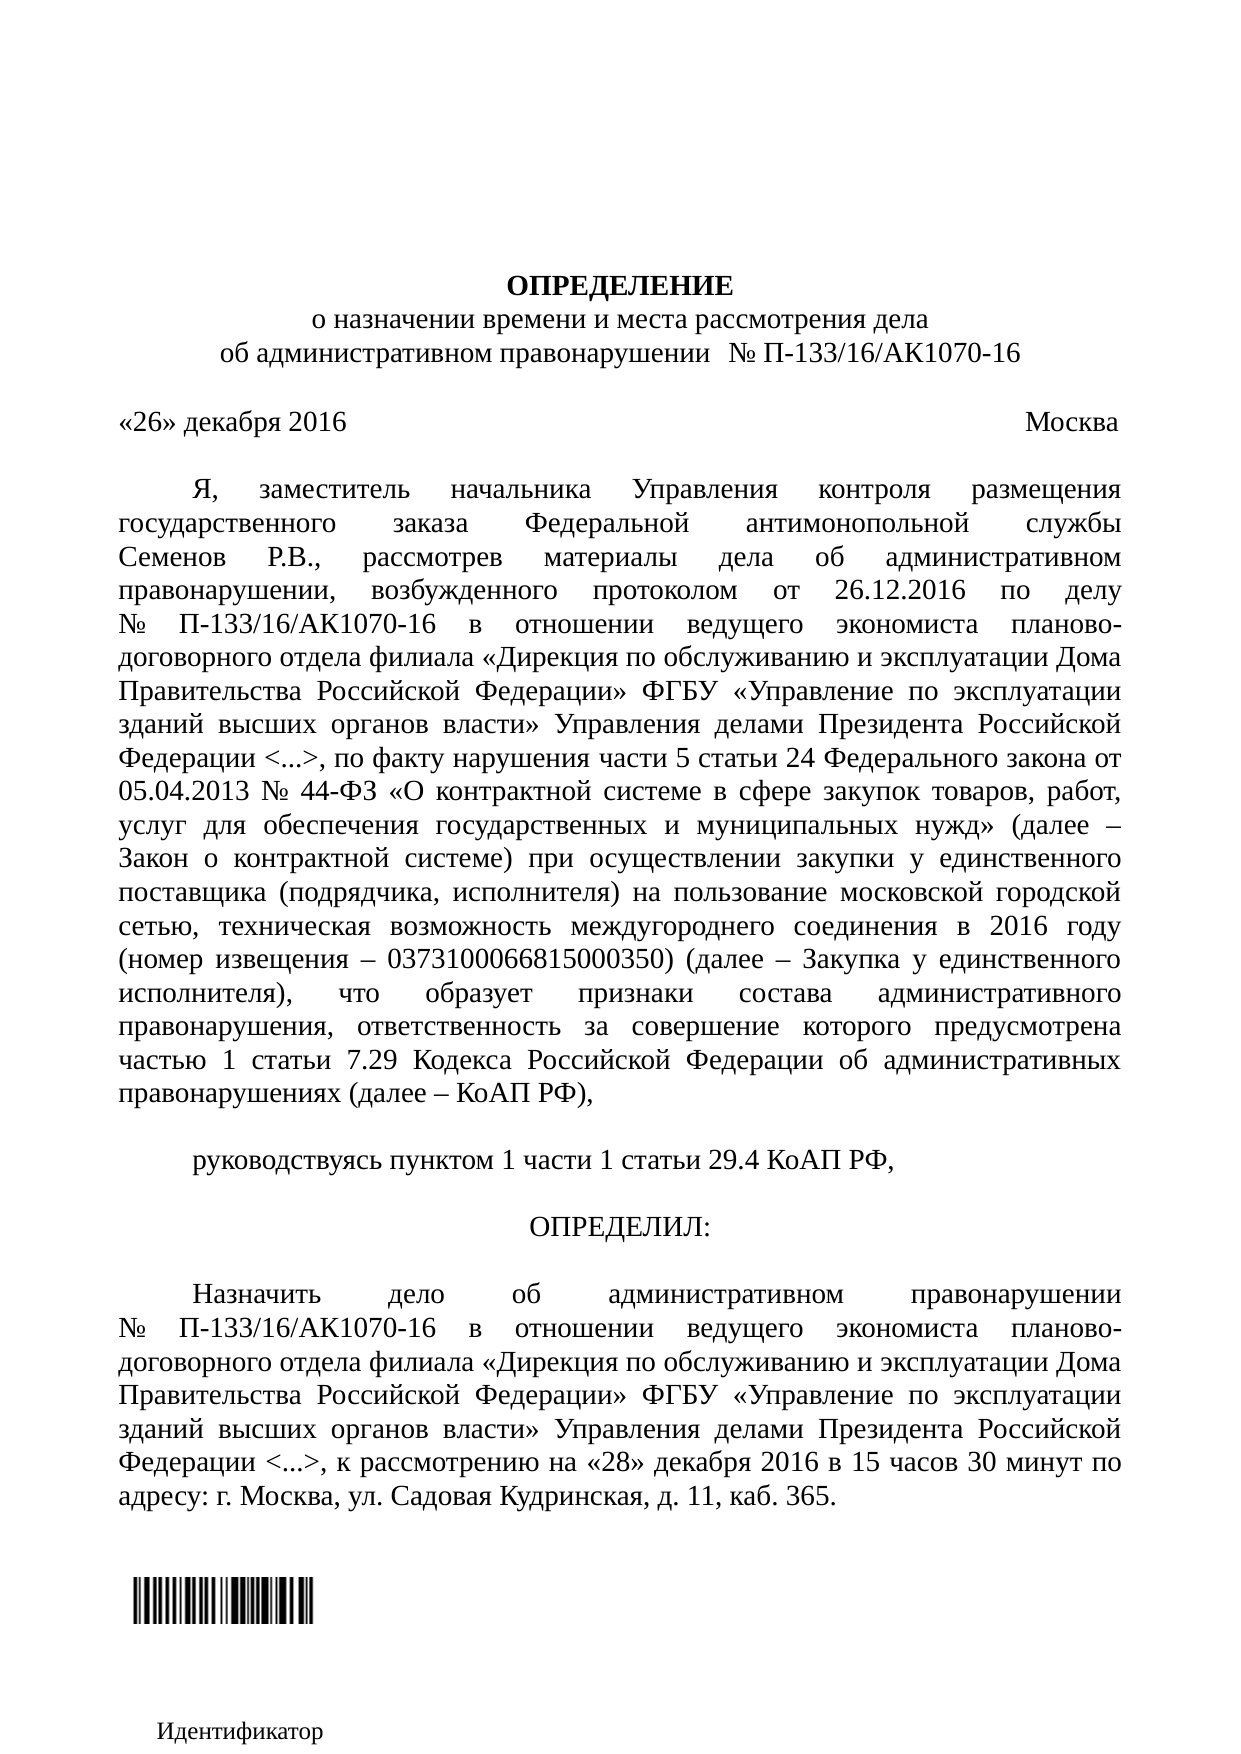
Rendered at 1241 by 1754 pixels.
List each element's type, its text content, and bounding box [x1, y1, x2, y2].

text о назначении времени и места рассмотрения дела [118, 301, 1122, 335]
text руководствуясь пунктом 1 части 1 статьи 29.4 КоАП РФ, [118, 1142, 1122, 1176]
picture [118, 1577, 331, 1624]
text ОПРЕДЕЛИЛ: [118, 1209, 1122, 1243]
text об административном правонарушении № П-133/16/АК1070-16 [118, 335, 1122, 371]
text «26» декабря 2016 Москва [118, 404, 1122, 438]
subtitle ОПРЕДЕЛЕНИЕ [118, 268, 1122, 301]
text Назначить дело об административном правонарушении № П-133/16/АК1070-16 в отношении ведущего экономиста планово-договорного отдела филиала «Дирекция по обслуживанию и эксплуатации Дома Правительства Российской Федерации» ФГБУ «Управление по эксплуатации зданий высших органов власти» Управления делами Президента Российской Федерации <...>, к рассмотрению на «28» декабря 2016 в 15 часов 30 минут по адресу: г. Москва, ул. Садовая Кудринская, д. 11, каб. 365. [118, 1277, 1122, 1511]
text Я, заместитель начальника Управления контроля размещения государственного заказа Федеральной антимонопольной службы Семенов Р.В., рассмотрев материалы дела об административном правонарушении, возбужденного протоколом от 26.12.2016 по делу № П-133/16/АК1070-16 в отношении ведущего экономиста планово-договорного отдела филиала «Дирекция по обслуживанию и эксплуатации Дома Правительства Российской Федерации» ФГБУ «Управление по эксплуатации зданий высших органов власти» Управления делами Президента Российской Федерации <...>, по факту нарушения части 5 статьи 24 Федерального закона от 05.04.2013 № 44-ФЗ «О контрактной системе в сфере закупок товаров, работ, услуг для обеспечения государственных и муниципальных нужд» (далее – Закон о контрактной системе) при осуществлении закупки у единственного поставщика (подрядчика, исполнителя) на пользование московской городской сетью, техническая возможность междугороднего соединения в 2016 году (номер извещения – 0373100066815000350) (далее – Закупка у единственного исполнителя), что образует признаки состава административного правонарушения, ответственность за совершение которого предусмотрена частью 1 статьи 7.29 Кодекса Российской Федерации об административных правонарушениях (далее – КоАП РФ), [118, 472, 1122, 1109]
